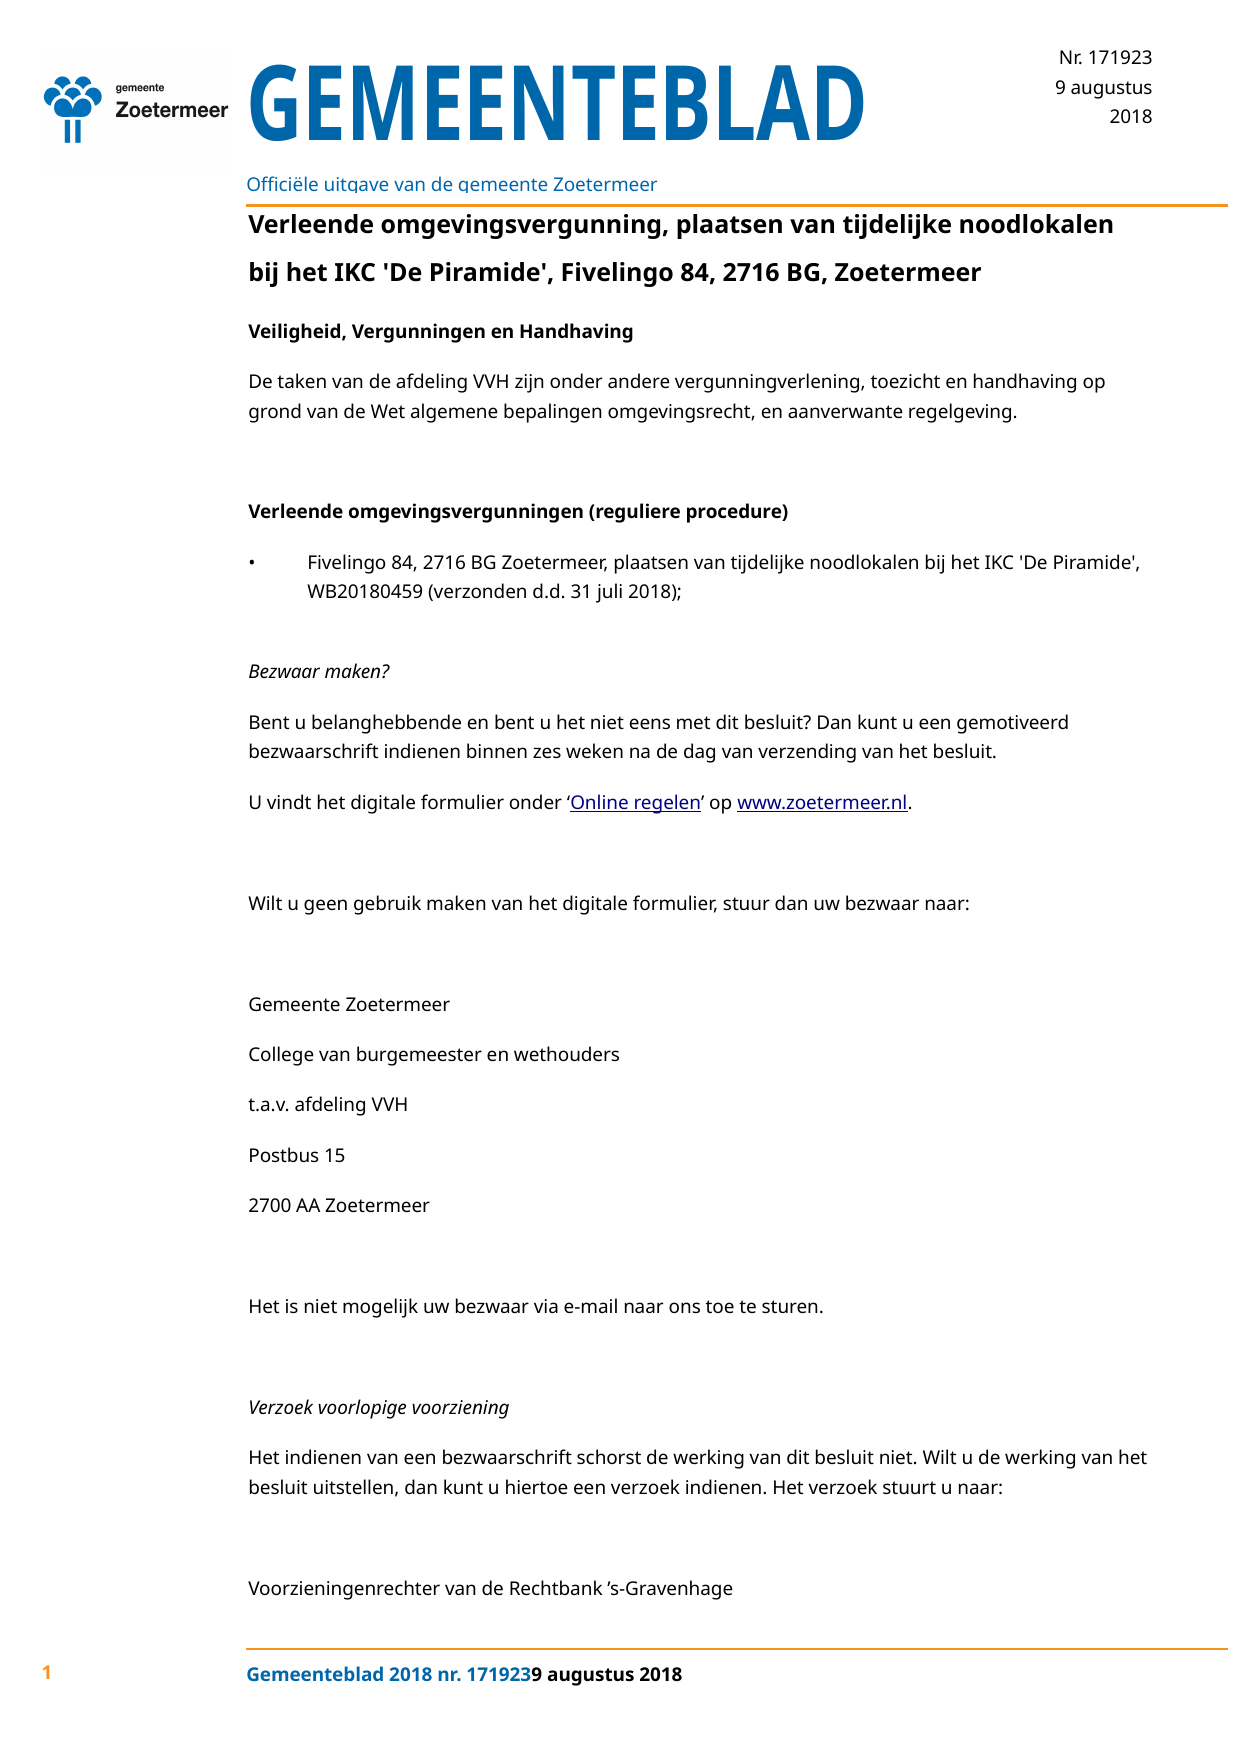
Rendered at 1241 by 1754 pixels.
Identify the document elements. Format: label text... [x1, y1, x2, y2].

text De taken van de afdeling VVH zijn onder andere vergunningverlening, toezicht en handhaving op grond van de Wet algemene bepalingen omgevingsrecht, en aanverwante regelgeving. [248, 368, 1152, 424]
text Verleende omgevingsvergunningen (reguliere procedure) [248, 499, 1152, 524]
text U vindt het digitale formulier onder ‘Online regelen’ op www.zoetermeer.nl. [248, 789, 1152, 815]
text Verleende omgevingsvergunning, plaatsen van tijdelijke noodlokalen bij het IKC 'De Piramide', Fivelingo 84, 2716 BG, Zoetermeer [248, 207, 1152, 288]
text Gemeente Zoetermeer [248, 991, 1152, 1017]
text Het indienen van een bezwaarschrift schorst de werking van dit besluit niet. Wilt u de werking van het besluit uitstellen, dan kunt u hiertoe een verzoek indienen. Het verzoek stuurt u naar: [248, 1444, 1152, 1500]
text Voorzieningenrechter van de Rechtbank ’s-Gravenhage [248, 1575, 1152, 1601]
text Bezwaar maken? [248, 659, 1152, 684]
text t.a.v. afdeling VVH [248, 1092, 1152, 1117]
text College van burgemeester en wethouders [248, 1041, 1152, 1067]
text 2700 AA Zoetermeer [248, 1192, 1152, 1218]
text Postbus 15 [248, 1142, 1152, 1168]
picture [41, 47, 231, 172]
text Bent u belanghebbende en bent u het niet eens met dit besluit? Dan kunt u een gemotiveerd bezwaarschrift indienen binnen zes weken na de dag van verzending van het besluit. [248, 709, 1152, 764]
text Veiligheid, Vergunningen en Handhaving [248, 318, 1152, 344]
text Wilt u geen gebruik maken van het digitale formulier, stuur dan uw bezwaar naar: [248, 890, 1152, 916]
text Het is niet mogelijk uw bezwaar via e-mail naar ons toe te sturen. [248, 1293, 1152, 1319]
list Fivelingo 84, 2716 BG Zoetermeer, plaatsen van tijdelijke noodlokalen bij het IKC 'De Piramide', WB20180459 (verzonden d.d. 31 juli 2018); [248, 549, 1152, 604]
text Verzoek voorlopige voorziening [248, 1394, 1152, 1420]
